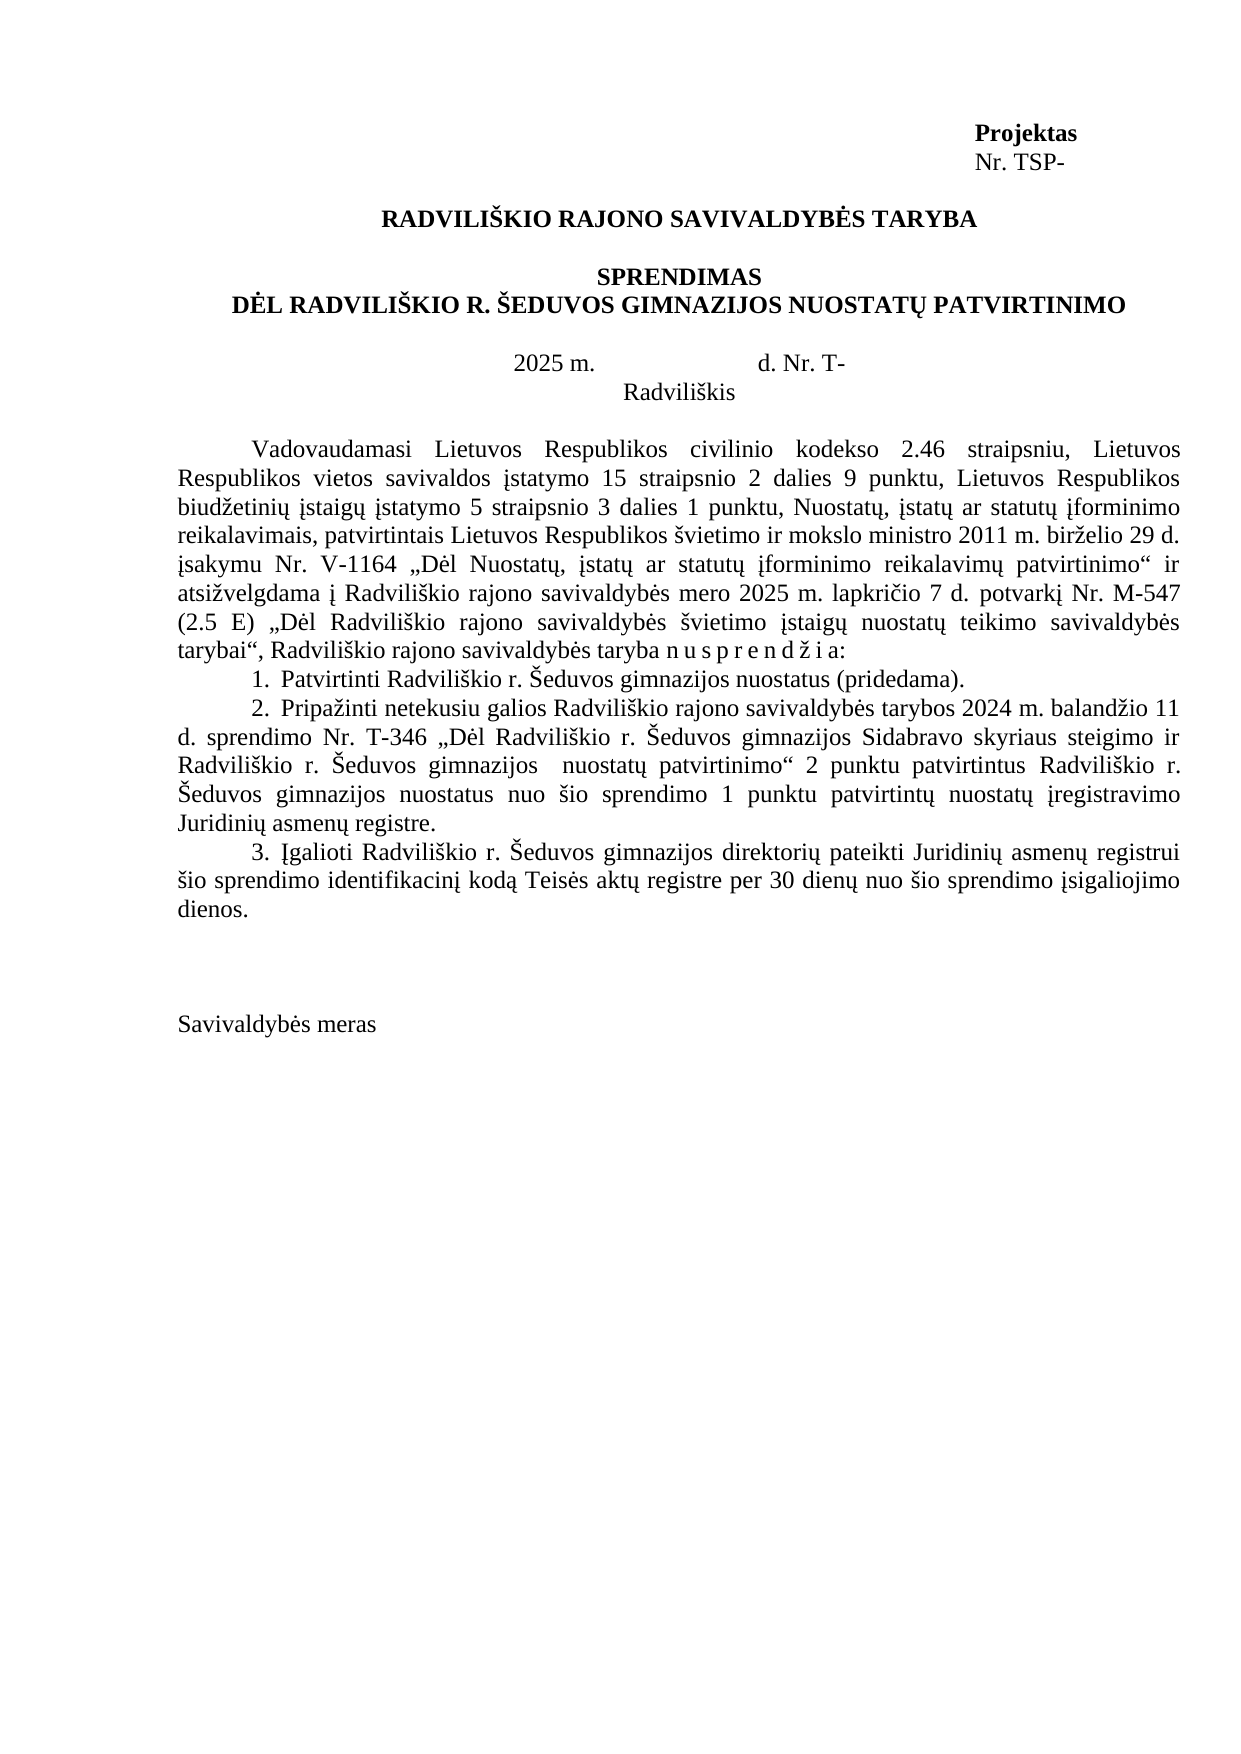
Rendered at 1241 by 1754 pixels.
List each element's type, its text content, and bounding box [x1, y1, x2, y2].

subtitle 2025 m. d. Nr. T- [177, 348, 1181, 377]
subtitle RADVILIŠKIO RAJONO SAVIVALDYBĖS TARYBA [177, 204, 1181, 233]
text Radviliškis [177, 377, 1181, 406]
text DĖL RADVILIŠKIO R. ŠEDUVOS GIMNAZIJOS NUOSTATŲ PATVIRTINIMO [177, 291, 1181, 319]
text 2. Pripažinti netekusiu galios Radviliškio rajono savivaldybės tarybos 2024 m. balandžio 11 d. sprendimo Nr. T-346 „Dėl Radviliškio r. Šeduvos gimnazijos Sidabravo skyriaus steigimo ir Radviliškio r. Šeduvos gimnazijos nuostatų patvirtinimo“ 2 punktu patvirtintus Radviliškio r. Šeduvos gimnazijos nuostatus nuo šio sprendimo 1 punktu patvirtintų nuostatų įregistravimo Juridinių asmenų registre. [177, 693, 1181, 837]
text Projektas [177, 118, 1181, 147]
text SPRENDIMAS [177, 262, 1181, 291]
text Vadovaudamasi Lietuvos Respublikos civilinio kodekso 2.46 straipsniu, Lietuvos Respublikos vietos savivaldos įstatymo 15 straipsnio 2 dalies 9 punktu, Lietuvos Respublikos biudžetinių įstaigų įstatymo 5 straipsnio 3 dalies 1 punktu, Nuostatų, įstatų ar statutų įforminimo reikalavimais, patvirtintais Lietuvos Respublikos švietimo ir mokslo ministro 2011 m. birželio 29 d. įsakymu Nr. V-1164 „Dėl Nuostatų, įstatų ar statutų įforminimo reikalavimų patvirtinimo“ ir atsižvelgdama į Radviliškio rajono savivaldybės mero 2025 m. lapkričio 7 d. potvarkį Nr. M-547 (2.5 E) „Dėl Radviliškio rajono savivaldybės švietimo įstaigų nuostatų teikimo savivaldybės tarybai“, Radviliškio rajono savivaldybės taryba nusprendžia: [177, 434, 1181, 664]
text 1. Patvirtinti Radviliškio r. Šeduvos gimnazijos nuostatus (pridedama). [251, 664, 1181, 693]
text Savivaldybės meras [177, 1009, 1181, 1038]
text 3. Įgalioti Radviliškio r. Šeduvos gimnazijos direktorių pateikti Juridinių asmenų registrui šio sprendimo identifikacinį kodą Teisės aktų registre per 30 dienų nuo šio sprendimo įsigaliojimo dienos. [177, 837, 1181, 923]
text Nr. TSP- [177, 147, 1181, 176]
